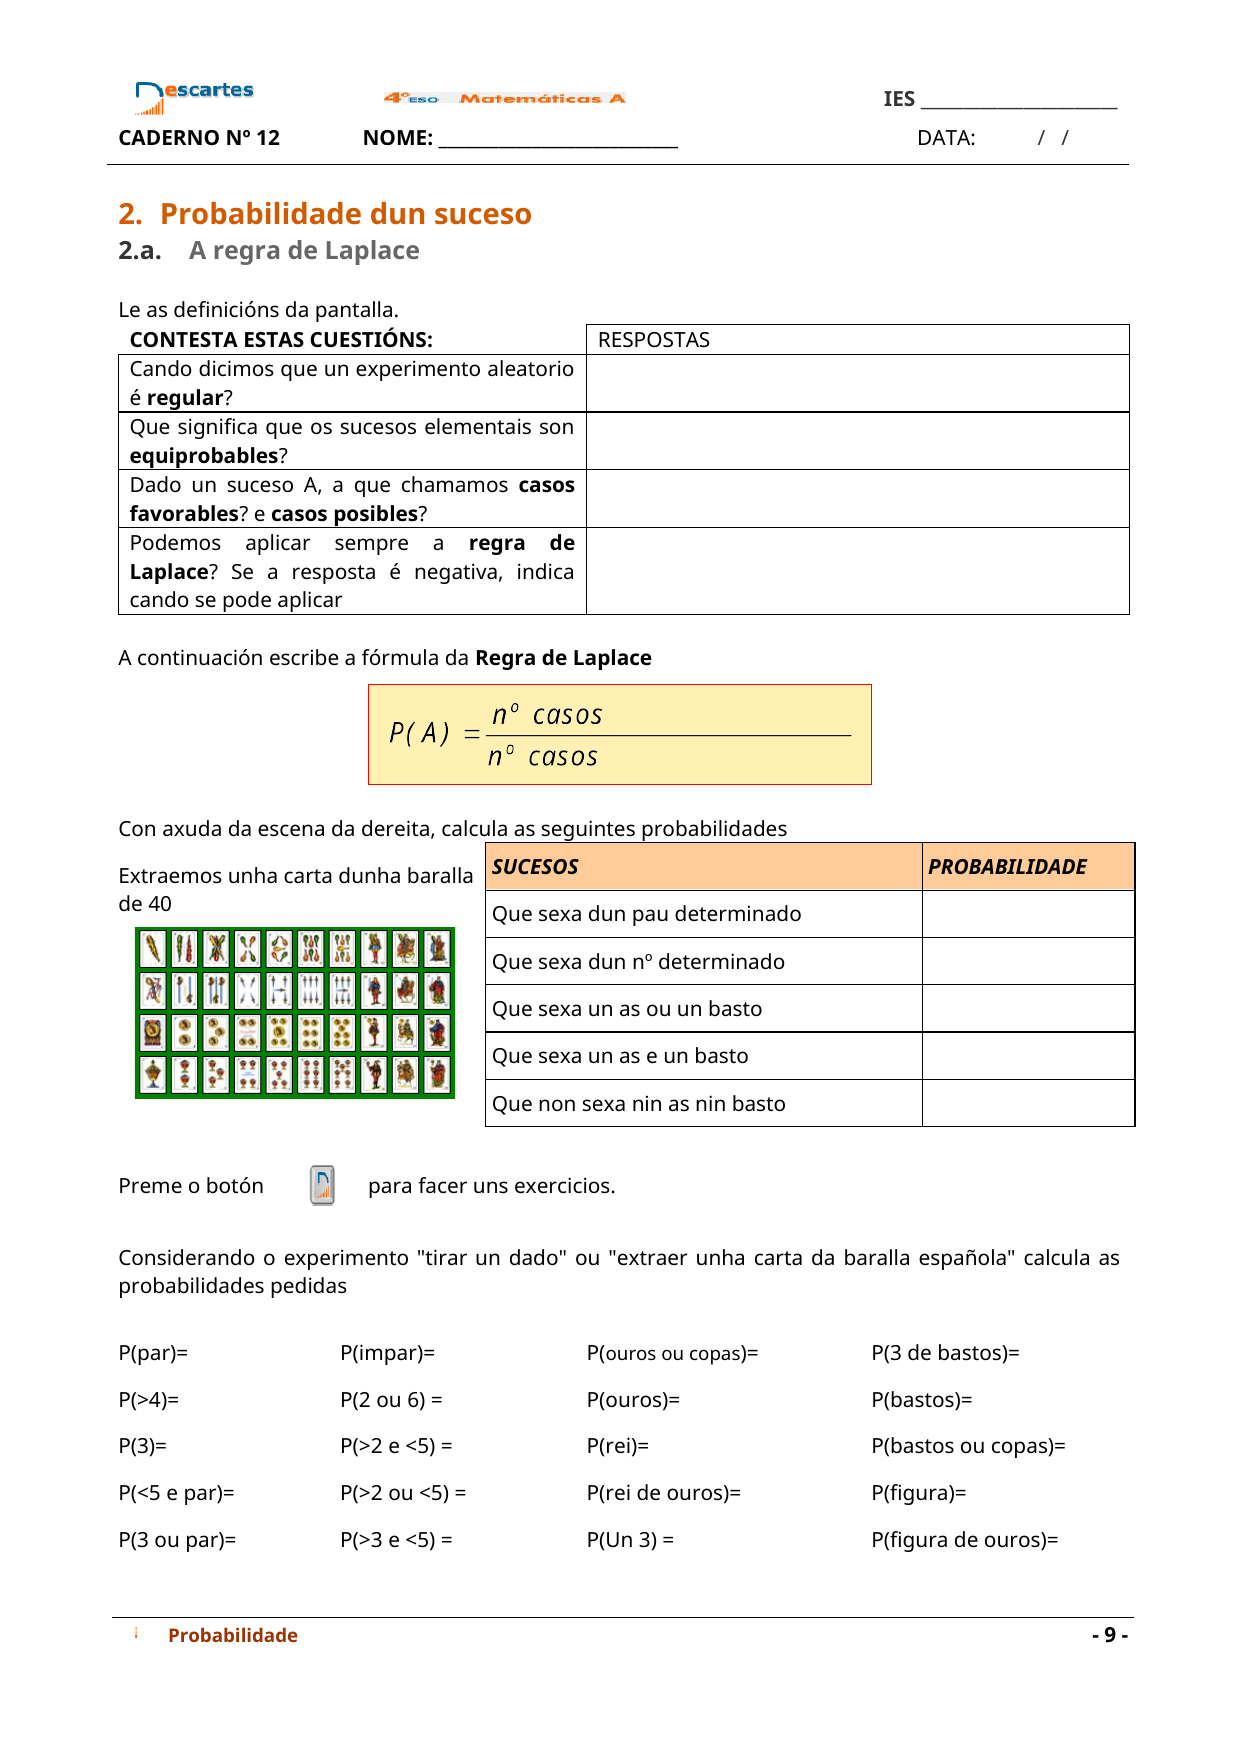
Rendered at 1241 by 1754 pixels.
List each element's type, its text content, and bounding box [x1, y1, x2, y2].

table_cell Que sexa dun nº determinado [486, 938, 922, 984]
picture [134, 927, 456, 1099]
table_header Preme o botón [112, 1156, 287, 1214]
table_cell P(3 ou par)= [112, 1516, 334, 1562]
table_cell Dado un suceso A, a que chamamos casos favorables? e casos posibles? [119, 470, 586, 527]
table_header Extraemos unha carta dunha baralla de 40 [112, 842, 485, 1126]
table_header [287, 1156, 362, 1214]
table_cell [923, 938, 1134, 984]
table_header P(par)= [112, 1329, 334, 1376]
picture [384, 92, 627, 105]
table_cell P(bastos)= [865, 1376, 1134, 1422]
table_cell [587, 355, 1129, 411]
table_header P(ouros ou copas)= [581, 1329, 865, 1376]
picture [309, 1165, 335, 1206]
table_cell P(>2 ou <5) = [334, 1469, 581, 1516]
table_cell P(bastos ou copas)= [865, 1423, 1134, 1469]
table_cell [923, 985, 1134, 1031]
table_cell P(ouros)= [581, 1376, 865, 1422]
list Probabilidade dun suceso [118, 193, 1122, 233]
table_cell [587, 470, 1129, 527]
table_header CONTESTA ESTAS CUESTIÓNS: [118, 324, 586, 353]
table_header PROBABILIDADE [923, 843, 1134, 889]
table_cell [923, 891, 1134, 937]
table_header para facer uns exercicios. [362, 1156, 1134, 1214]
table_cell Podemos aplicar sempre a regra de Laplace? Se a resposta é negativa, indica cando se pode aplicar [119, 528, 586, 614]
table_cell P(figura)= [865, 1469, 1134, 1516]
table_cell P(>2 e <5) = [334, 1423, 581, 1469]
table_header RESPOSTAS [587, 325, 1129, 353]
table_cell P(rei)= [581, 1423, 865, 1469]
text A continuación escribe a fórmula da Regra de Laplace [118, 643, 1122, 672]
table_header P(impar)= [334, 1329, 581, 1376]
table_cell P(Un 3) = [581, 1516, 865, 1562]
picture [134, 82, 257, 115]
table_cell P(3)= [112, 1423, 334, 1469]
table_cell Que non sexa nin as nin basto [486, 1080, 922, 1126]
table_cell [587, 528, 1129, 614]
table_cell P(>3 e <5) = [334, 1516, 581, 1562]
table_cell [587, 413, 1129, 469]
table_header SUCESOS [486, 843, 922, 889]
table_cell P(2 ou 6) = [334, 1376, 581, 1422]
table_cell Que significa que os sucesos elementais son equiprobables? [119, 413, 586, 469]
table_cell [923, 1033, 1134, 1079]
table_header P(3 de bastos)= [865, 1329, 1134, 1376]
table_cell P(<5 e par)= [112, 1469, 334, 1516]
table_cell P(>4)= [112, 1376, 334, 1422]
table_cell Cando dicimos que un experimento aleatorio é regular? [119, 355, 586, 411]
picture [134, 1626, 138, 1638]
text Con axuda da escena da dereita, calcula as seguintes probabilidades [118, 814, 1122, 842]
table_cell Que sexa un as ou un basto [486, 985, 922, 1031]
text Considerando o experimento "tirar un dado" ou "extraer unha carta da baralla española" calcula as probabilidades pedidas [118, 1243, 1122, 1300]
table_cell Que sexa dun pau determinado [486, 891, 922, 937]
list A regra de Laplace [118, 233, 1122, 267]
table_cell P(rei de ouros)= [581, 1469, 865, 1516]
table_cell Que sexa un as e un basto [486, 1033, 922, 1079]
table_cell [923, 1080, 1134, 1126]
table_cell P(figura de ouros)= [865, 1516, 1134, 1562]
text Le as definicións da pantalla. [118, 296, 1122, 324]
